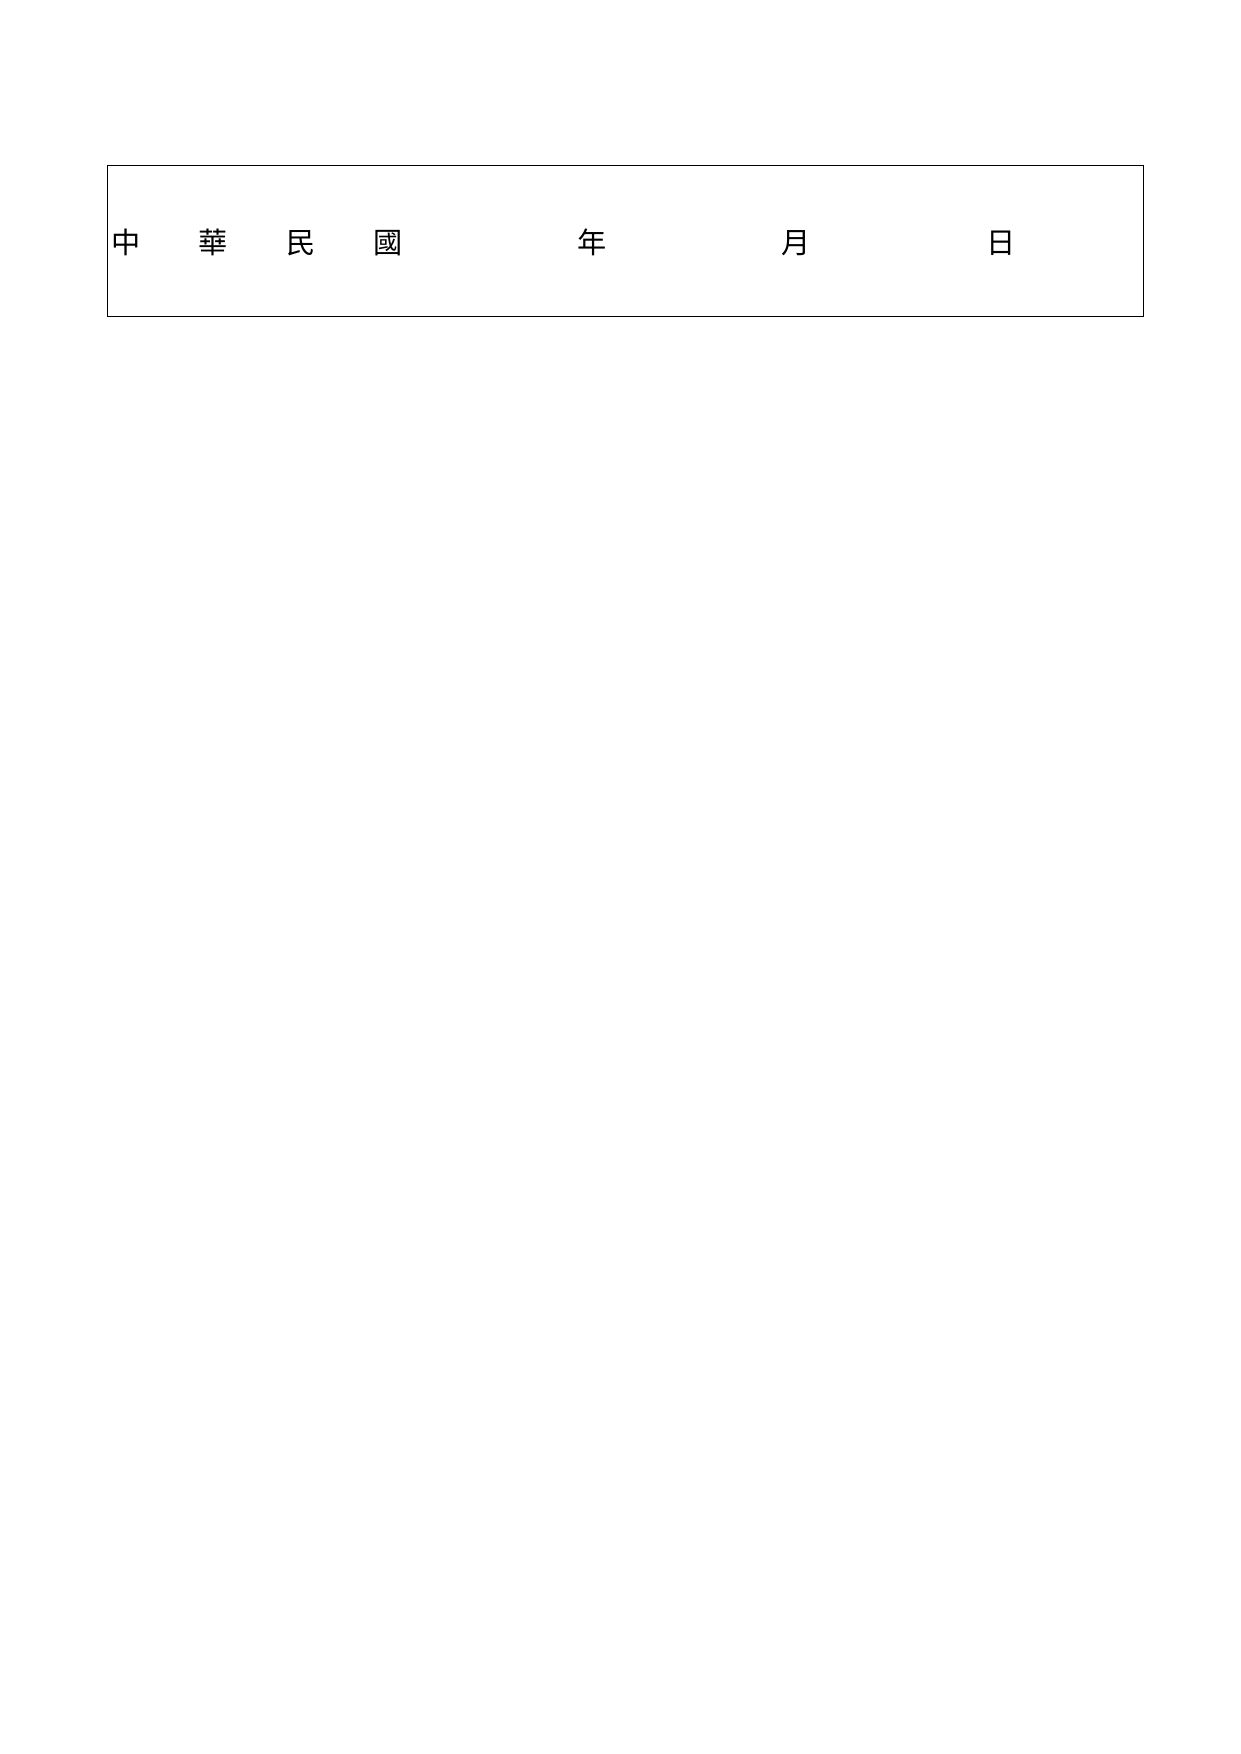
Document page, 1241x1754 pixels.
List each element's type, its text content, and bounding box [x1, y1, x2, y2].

table_header 中 華 民 國 年 月 日 [108, 166, 1143, 316]
